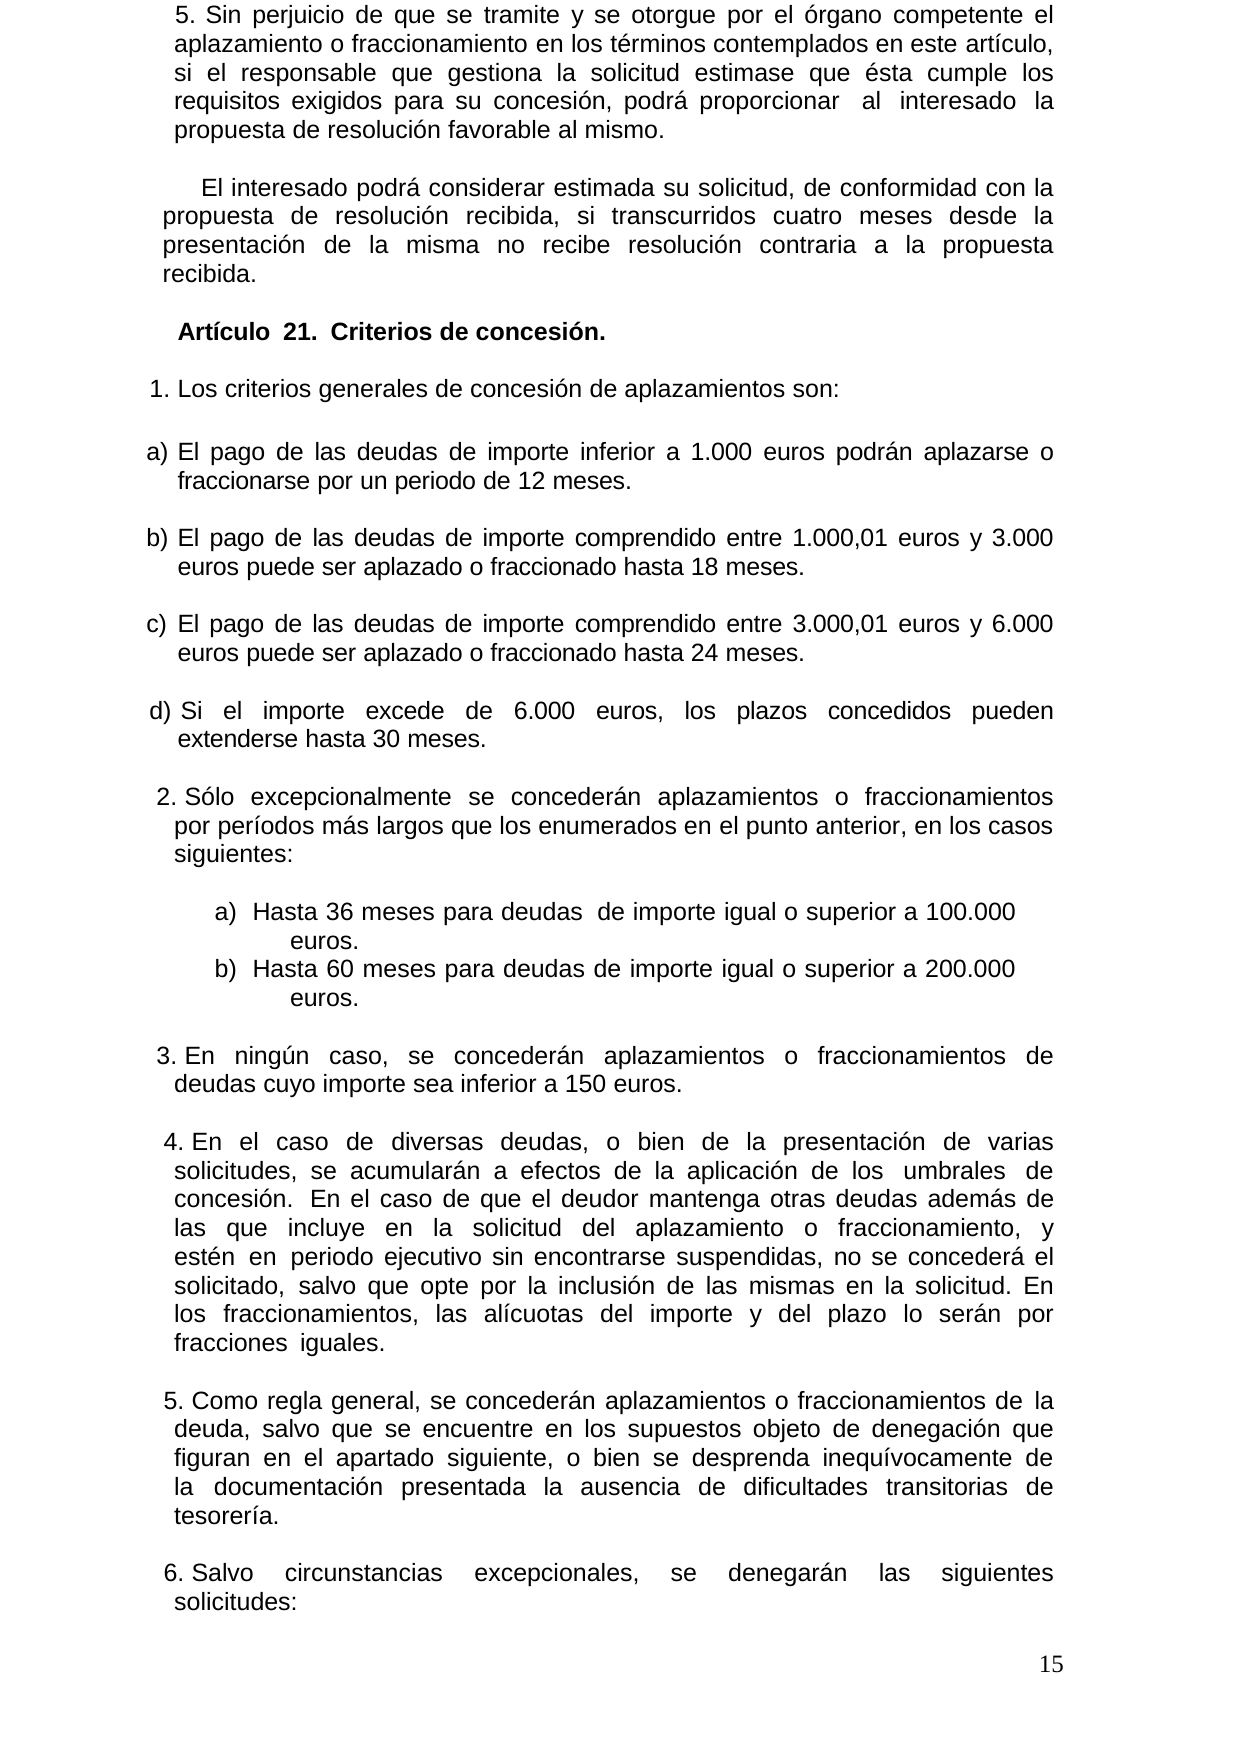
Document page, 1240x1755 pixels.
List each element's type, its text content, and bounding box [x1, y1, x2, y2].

list Los criterios generales de concesión de aplazamientos son: [162, 374, 1066, 403]
subtitle Artículo 21. Criterios de concesión. [177, 317, 1066, 346]
text El interesado podrá considerar estimada su solicitud, de conformidad con la propuesta de resolución recibida, si transcurridos cuatro meses desde la presentación de la misma no recibe resolución contraria a la propuesta recibida. [162, 172, 1054, 287]
list El pago de las deudas de importe comprendido entre 1.000,01 euros y 3.000 euros puede ser aplazado o fraccionado hasta 18 meses. [162, 523, 1054, 581]
list Sin perjuicio de que se tramite y se otorgue por el órgano competente el aplazamiento o fraccionamiento en los términos contemplados en este artículo, si el responsable que gestiona la solicitud estimase que ésta cumple los requisitos exigidos para su concesión, podrá proporcionar al interesado la propuesta de resolución favorable al mismo. [162, 0, 1054, 144]
list El pago de las deudas de importe inferior a 1.000 euros podrán aplazarse o fraccionarse por un periodo de 12 meses. [162, 437, 1054, 494]
list En ningún caso, se concederán aplazamientos o fraccionamientos de deudas cuyo importe sea inferior a 150 euros. [162, 1041, 1054, 1098]
list Sólo excepcionalmente se concederán aplazamientos o fraccionamientos por períodos más largos que los enumerados en el punto anterior, en los casos siguientes: [162, 782, 1054, 868]
list Hasta 36 meses para deudas de importe igual o superior a 100.000 euros. [214, 897, 1054, 954]
list El pago de las deudas de importe comprendido entre 3.000,01 euros y 6.000 euros puede ser aplazado o fraccionado hasta 24 meses. [162, 609, 1054, 667]
list Si el importe excede de 6.000 euros, los plazos concedidos pueden extenderse hasta 30 meses. [162, 696, 1054, 753]
list En el caso de diversas deudas, o bien de la presentación de varias solicitudes, se acumularán a efectos de la aplicación de los umbrales de concesión. En el caso de que el deudor mantenga otras deudas además de las que incluye en la solicitud del aplazamiento o fraccionamiento, y estén en periodo ejecutivo sin encontrarse suspendidas, no se concederá el solicitado, salvo que opte por la inclusión de las mismas en la solicitud. En los fraccionamientos, las alícuotas del importe y del plazo lo serán por fracciones iguales. [162, 1127, 1054, 1357]
list Hasta 60 meses para deudas de importe igual o superior a 200.000 euros. [214, 954, 1054, 1012]
list Salvo circunstancias excepcionales, se denegarán las siguientes solicitudes: [162, 1558, 1054, 1616]
list Como regla general, se concederán aplazamientos o fraccionamientos de la deuda, salvo que se encuentre en los supuestos objeto de denegación que figuran en el apartado siguiente, o bien se desprenda inequívocamente de la documentación presentada la ausencia de dificultades transitorias de tesorería. [162, 1386, 1054, 1529]
